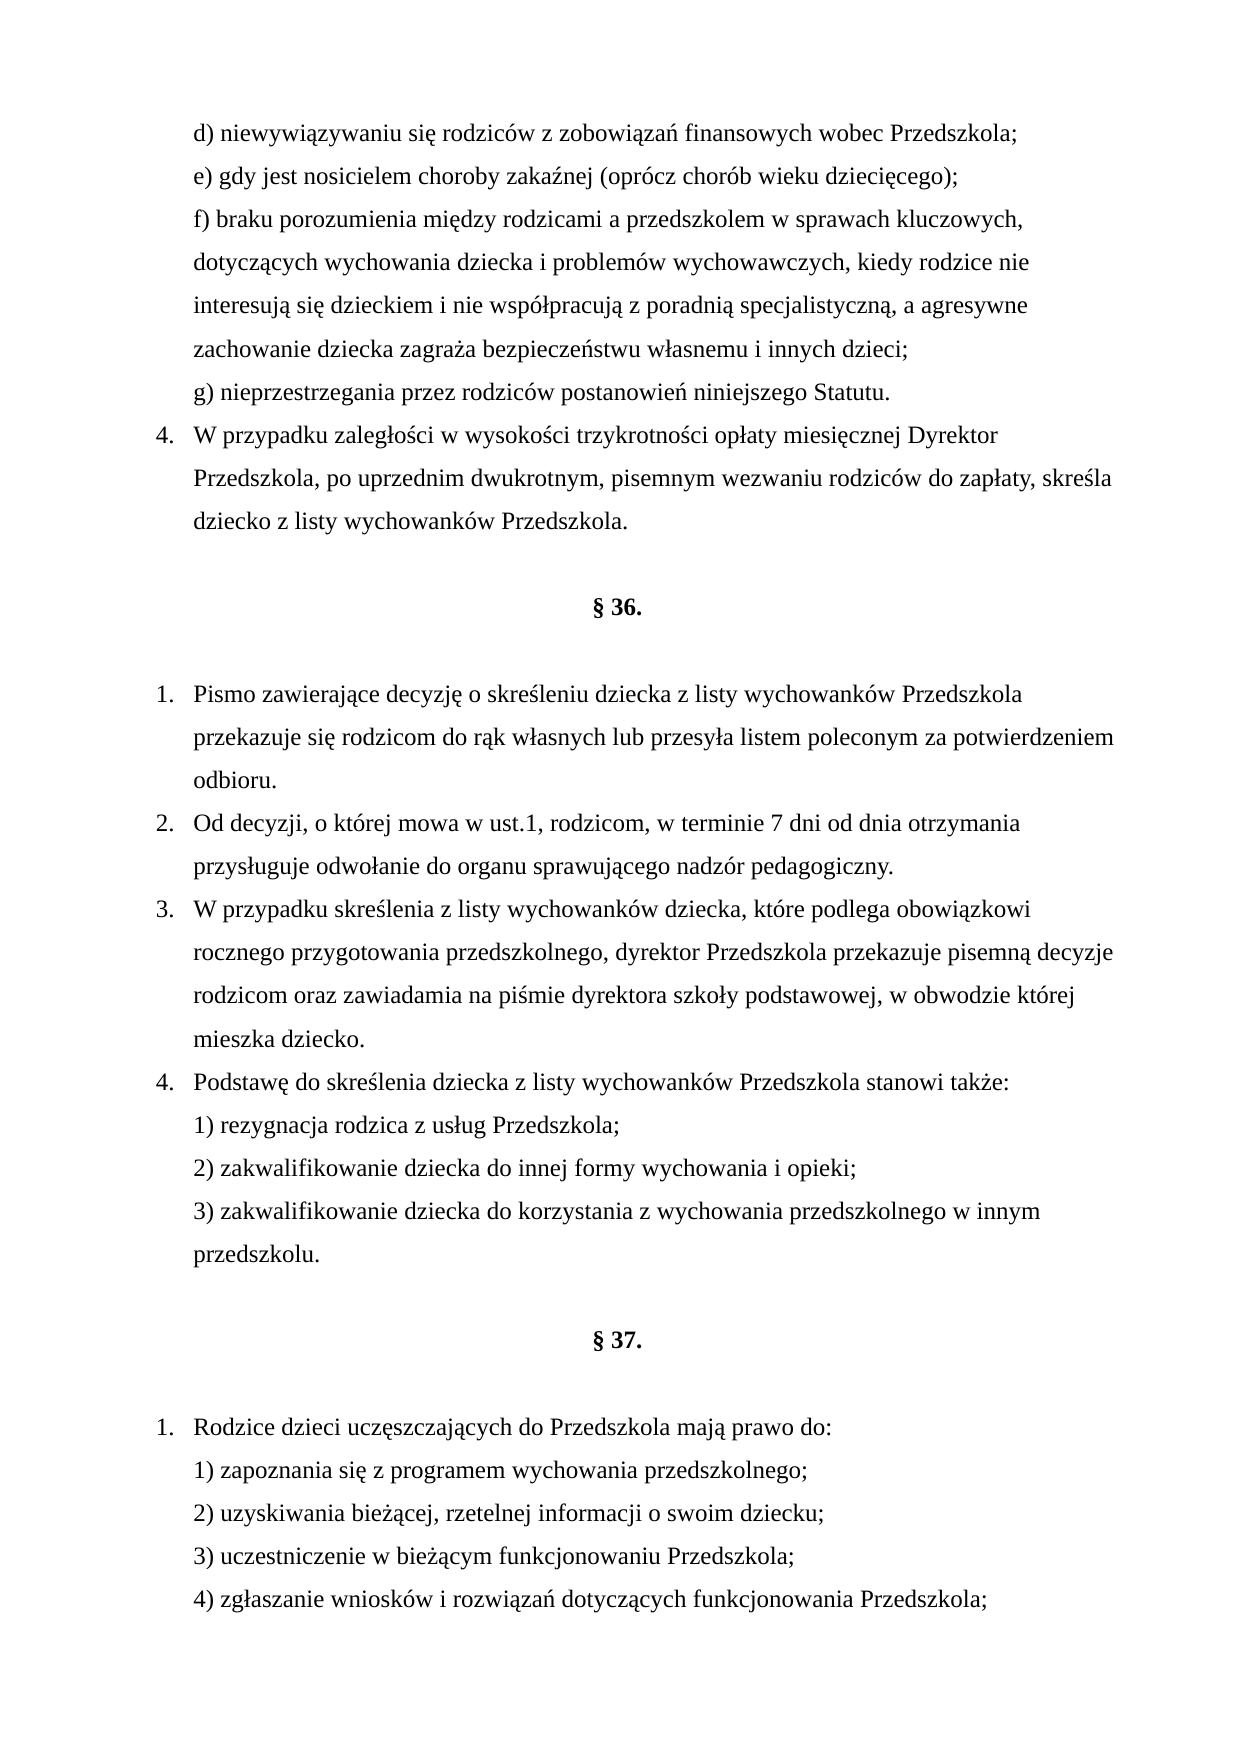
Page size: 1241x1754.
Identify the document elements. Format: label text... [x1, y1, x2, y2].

list W przypadku zaległości w wysokości trzykrotności opłaty miesięcznej Dyrektor Przedszkola, po uprzednim dwukrotnym, pisemnym wezwaniu rodziców do zapłaty, skreśla dziecko z listy wychowanków Przedszkola. [156, 420, 1122, 535]
list f) braku porozumienia między rodzicami a przedszkolem w sprawach kluczowych, dotyczących wychowania dziecka i problemów wychowawczych, kiedy rodzice nie interesują się dzieckiem i nie współpracują z poradnią specjalistyczną, a agresywne zachowanie dziecka zagraża bezpieczeństwu własnemu i innych dzieci; [156, 204, 1122, 362]
list W przypadku skreślenia z listy wychowanków dziecka, które podlega obowiązkowi rocznego przygotowania przedszkolnego, dyrektor Przedszkola przekazuje pisemną decyzje rodzicom oraz zawiadamia na piśmie dyrektora szkoły podstawowej, w obwodzie której mieszka dziecko. [156, 894, 1122, 1052]
text § 36. [118, 592, 1122, 621]
list Od decyzji, o której mowa w ust.1, rodzicom, w terminie 7 dni od dnia otrzymania przysługuje odwołanie do organu sprawującego nadzór pedagogiczny. [156, 808, 1122, 880]
list 3) zakwalifikowanie dziecka do korzystania z wychowania przedszkolnego w innym przedszkolu. [156, 1196, 1122, 1268]
list Rodzice dzieci uczęszczających do Przedszkola mają prawo do: [156, 1412, 1122, 1441]
list Pismo zawierające decyzję o skreśleniu dziecka z listy wychowanków Przedszkola przekazuje się rodzicom do rąk własnych lub przesyła listem poleconym za potwierdzeniem odbioru. [156, 679, 1122, 794]
list 1) zapoznania się z programem wychowania przedszkolnego; [156, 1455, 1122, 1484]
list 3) uczestniczenie w bieżącym funkcjonowaniu Przedszkola; [156, 1541, 1122, 1570]
list 2) zakwalifikowanie dziecka do innej formy wychowania i opieki; [156, 1153, 1122, 1182]
list 1) rezygnacja rodzica z usług Przedszkola; [156, 1110, 1122, 1139]
list e) gdy jest nosicielem choroby zakaźnej (oprócz chorób wieku dziecięcego); [156, 161, 1122, 190]
list g) nieprzestrzegania przez rodziców postanowień niniejszego Statutu. [156, 377, 1122, 406]
list Podstawę do skreślenia dziecka z listy wychowanków Przedszkola stanowi także: [156, 1067, 1122, 1096]
list 4) zgłaszanie wniosków i rozwiązań dotyczących funkcjonowania Przedszkola; [156, 1584, 1122, 1613]
list d) niewywiązywaniu się rodziców z zobowiązań finansowych wobec Przedszkola; [156, 118, 1122, 147]
text § 37. [118, 1326, 1122, 1354]
list 2) uzyskiwania bieżącej, rzetelnej informacji o swoim dziecku; [156, 1498, 1122, 1527]
